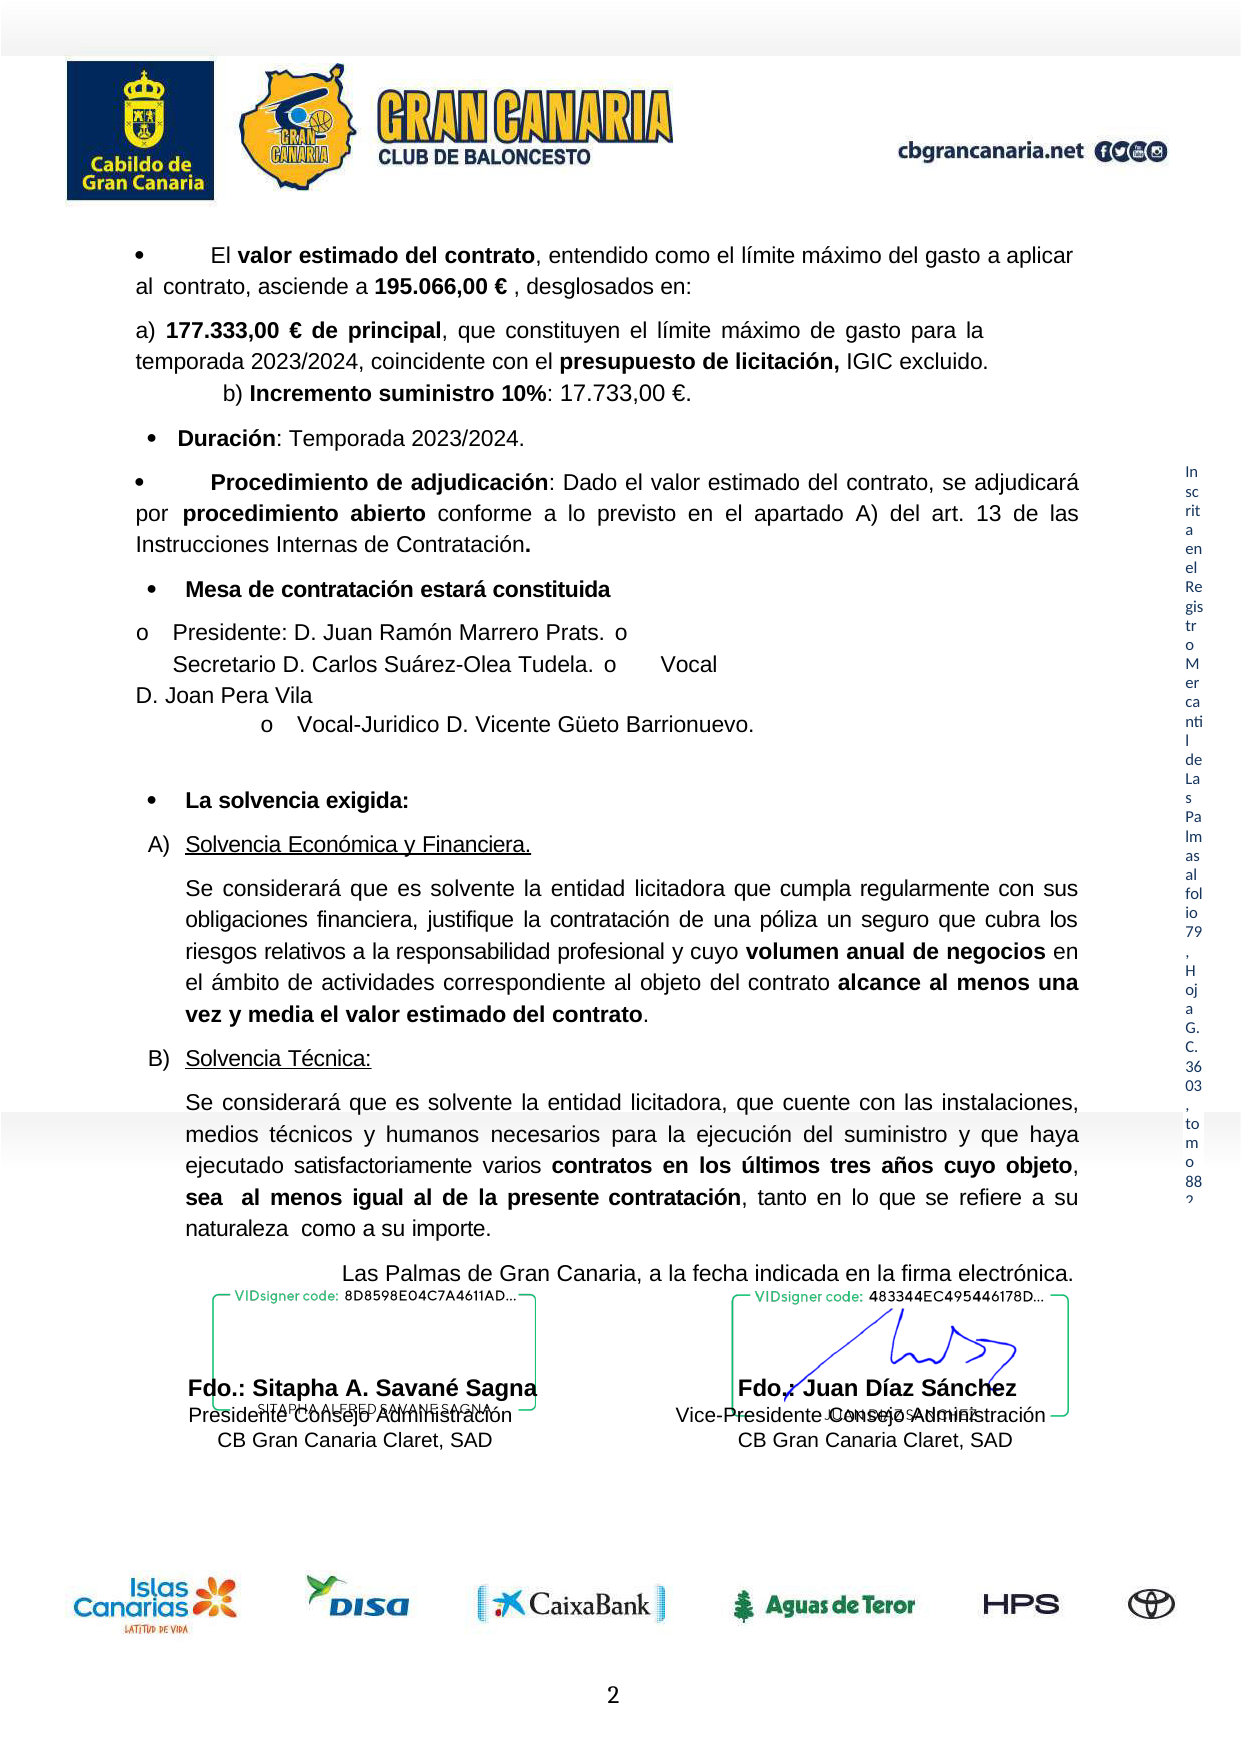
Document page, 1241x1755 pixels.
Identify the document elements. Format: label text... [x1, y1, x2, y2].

list Inscrita en el Registro Mercantil de Las Palmas al folio 79, Hoja G.C. 3603, tomo 882 Gral.- N.I.F.: A-35310598 [1185, 462, 1204, 1203]
